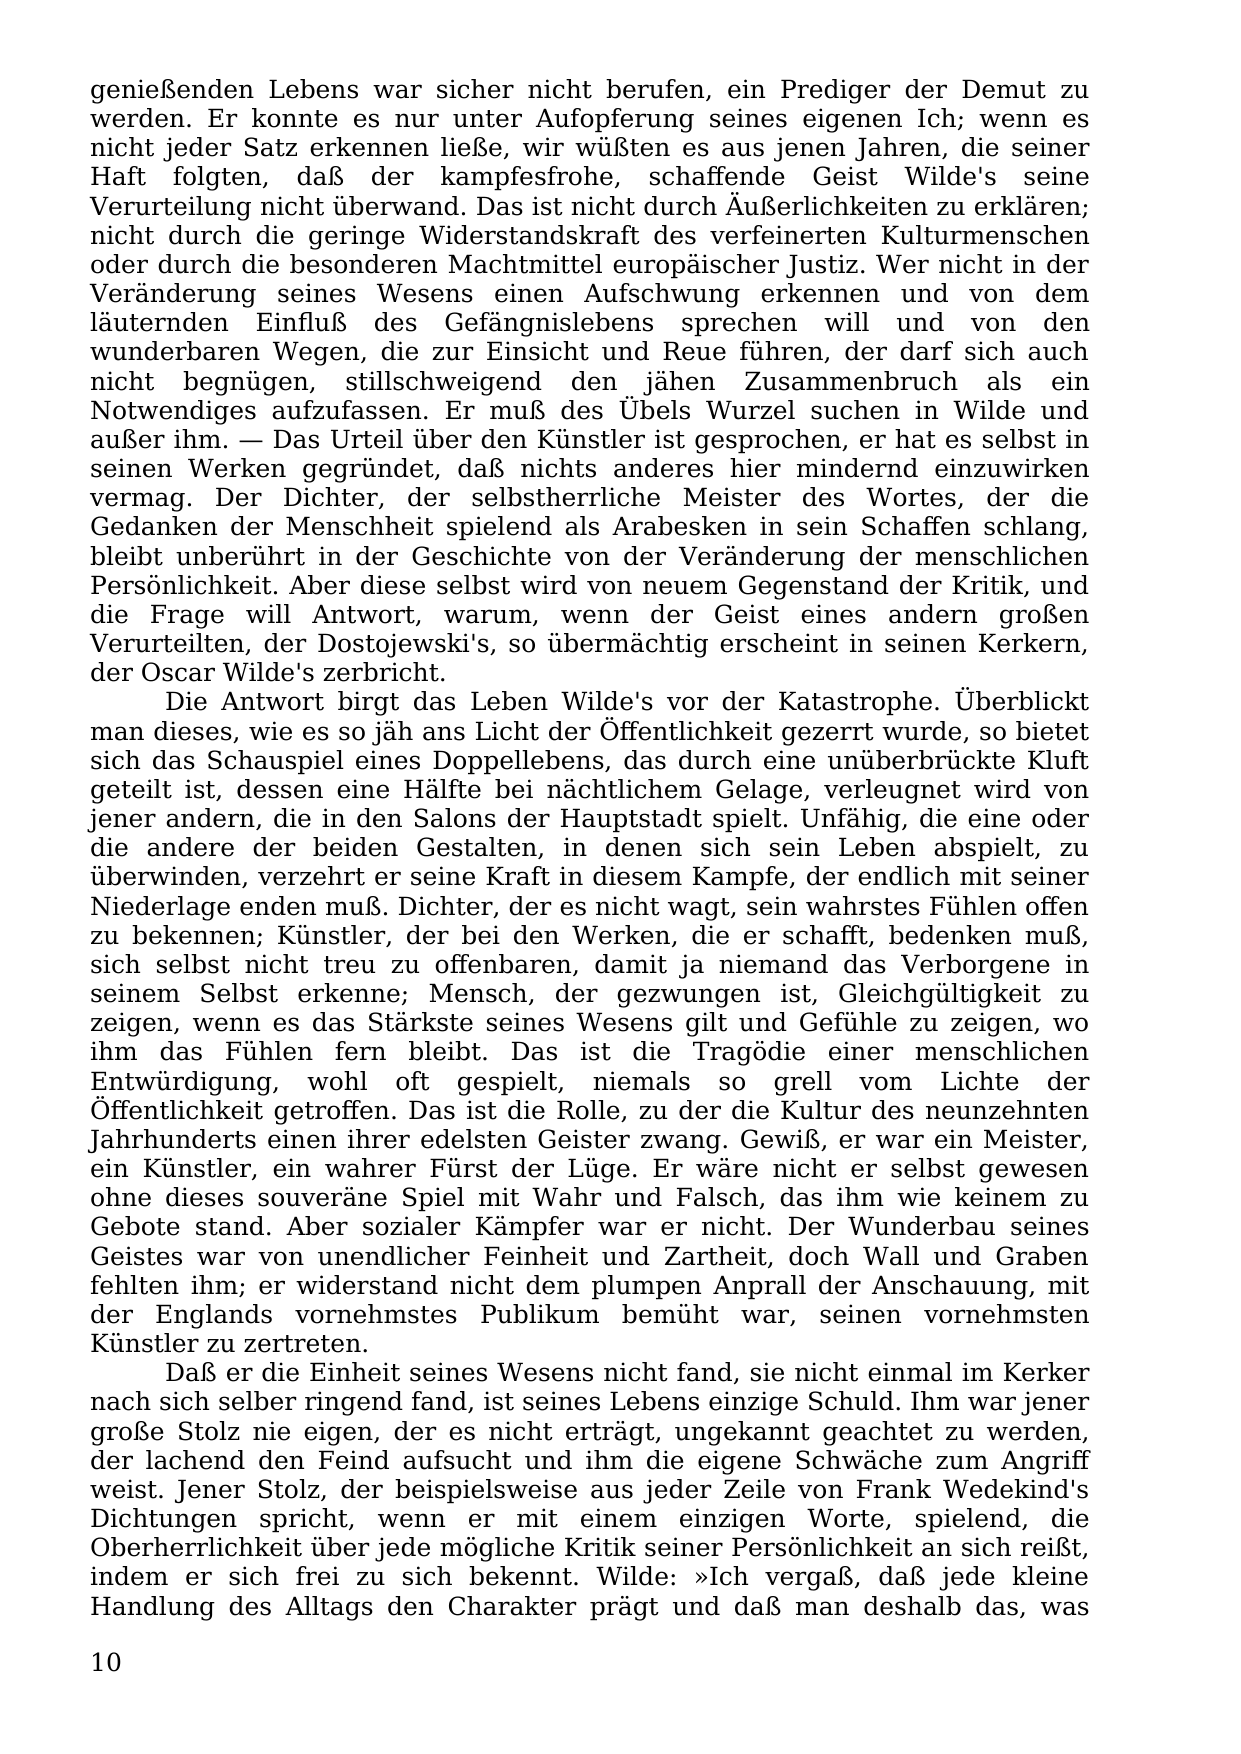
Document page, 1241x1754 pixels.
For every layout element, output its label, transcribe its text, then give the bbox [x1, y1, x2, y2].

text genießenden Lebens war sicher nicht berufen, ein Prediger der Demut zu werden. Er konnte es nur unter Aufopferung seines eigenen Ich; wenn es nicht jeder Satz erkennen ließe, wir wüßten es aus jenen Jahren, die seiner Haft folgten, daß der kampfesfrohe, schaffende Geist Wilde's seine Verurteilung nicht überwand. Das ist nicht durch Äußerlichkeiten zu erklären; nicht durch die geringe Widerstandskraft des verfeinerten Kulturmenschen oder durch die besonderen Machtmittel europäischer Justiz. Wer nicht in der Veränderung seines Wesens einen Aufschwung erkennen und von dem läuternden Einfluß des Gefängnislebens sprechen will und von den wunderbaren Wegen, die zur Einsicht und Reue führen, der darf sich auch nicht begnügen, stillschweigend den jähen Zusammenbruch als ein Notwendiges aufzufassen. Er muß des Übels Wurzel suchen in Wilde und außer ihm. — Das Urteil über den Künstler ist gesprochen, er hat es selbst in seinen Werken gegründet, daß nichts anderes hier mindernd einzuwirken vermag. Der Dichter, der selbstherrliche Meister des Wortes, der die Gedanken der Menschheit spielend als Arabesken in sein Schaffen schlang, bleibt unberührt in der Geschichte von der Veränderung der menschlichen Persönlichkeit. Aber diese selbst wird von neuem Gegenstand der Kritik, und die Frage will Antwort, warum, wenn der Geist eines andern großen Verurteilten, der Dostojewski's, so übermächtig erscheint in seinen Kerkern, der Oscar Wilde's zerbricht. [90, 75, 1091, 687]
text Die Antwort birgt das Leben Wilde's vor der Katastrophe. Überblickt man dieses, wie es so jäh ans Licht der Öffentlichkeit gezerrt wurde, so bietet sich das Schauspiel eines Doppellebens, das durch eine unüberbrückte Kluft geteilt ist, dessen eine Hälfte bei nächtlichem Gelage, verleugnet wird von jener andern, die in den Salons der Hauptstadt spielt. Unfähig, die eine oder die andere der beiden Gestalten, in denen sich sein Leben abspielt, zu überwinden, verzehrt er seine Kraft in diesem Kampfe, der endlich mit seiner Niederlage enden muß. Dichter, der es nicht wagt, sein wahrstes Fühlen offen zu bekennen; Künstler, der bei den Werken, die er schafft, bedenken muß, sich selbst nicht treu zu offenbaren, damit ja niemand das Verborgene in seinem Selbst erkenne; Mensch, der gezwungen ist, Gleichgültigkeit zu zeigen, wenn es das Stärkste seines Wesens gilt und Gefühle zu zeigen, wo ihm das Fühlen fern bleibt. Das ist die Tragödie einer menschlichen Entwürdigung, wohl oft gespielt, niemals so grell vom Lichte der Öffentlichkeit getroffen. Das ist die Rolle, zu der die Kultur des neunzehnten Jahrhunderts einen ihrer edelsten Geister zwang. Gewiß, er war ein Meister, ein Künstler, ein wahrer Fürst der Lüge. Er wäre nicht er selbst gewesen ohne dieses souveräne Spiel mit Wahr und Falsch, das ihm wie keinem zu Gebote stand. Aber sozialer Kämpfer war er nicht. Der Wunderbau seines Geistes war von unendlicher Feinheit und Zartheit, doch Wall und Graben fehlten ihm; er widerstand nicht dem plumpen Anprall der Anschauung, mit der Englands vornehmstes Publikum bemüht war, seinen vornehmsten Künstler zu zertreten. [90, 687, 1091, 1358]
text Daß er die Einheit seines Wesens nicht fand, sie nicht einmal im Kerker nach sich selber ringend fand, ist seines Lebens einzige Schuld. Ihm war jener große Stolz nie eigen, der es nicht erträgt, ungekannt geachtet zu werden, der lachend den Feind aufsucht und ihm die eigene Schwäche zum Angriff weist. Jener Stolz, der beispielsweise aus jeder Zeile von Frank Wedekind's Dichtungen spricht, wenn er mit einem einzigen Worte, spielend, die Oberherrlichkeit über jede mögliche Kritik seiner Persönlichkeit an sich reißt, indem er sich frei zu sich bekennt. Wilde: »Ich vergaß, daß jede kleine Handlung des Alltags den Charakter prägt und daß man deshalb das, was [90, 1358, 1091, 1621]
